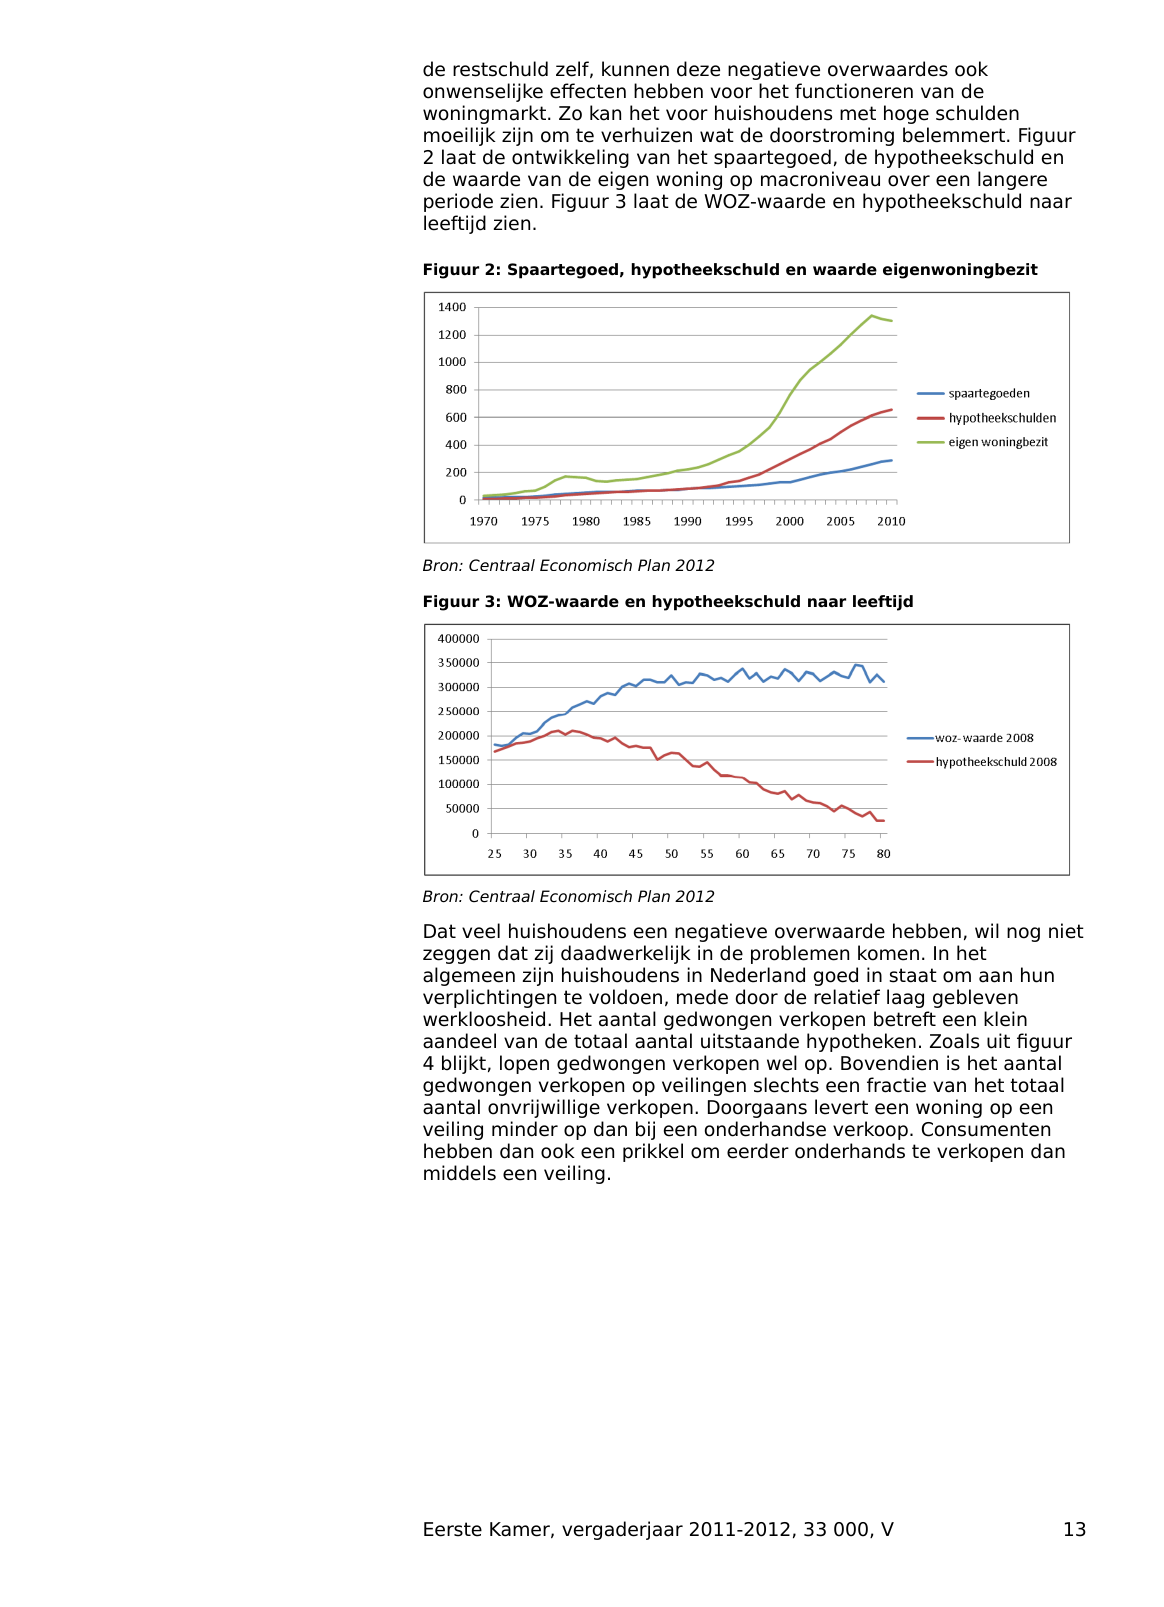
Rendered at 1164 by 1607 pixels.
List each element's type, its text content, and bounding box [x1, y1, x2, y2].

picture [422, 290, 1072, 545]
text Bron: Centraal Economisch Plan 2012 [422, 888, 1072, 907]
text Dat veel huishoudens een negatieve overwaarde hebben, wil nog niet zeggen dat zij daadwerkelijk in de problemen komen. In het algemeen zijn huishoudens in Nederland goed in staat om aan hun verplichtingen te voldoen, mede door de relatief laag gebleven werkloosheid. Het aantal gedwongen verkopen betreft een klein aandeel van de totaal aantal uitstaande hypotheken. Zoals uit figuur 4 blijkt, lopen gedwongen verkopen wel op. Bovendien is het aantal gedwongen verkopen op veilingen slechts een fractie van het totaal aantal onvrijwillige verkopen. Doorgaans levert een woning op een veiling minder op dan bij een onderhandse verkoop. Consumenten hebben dan ook een prikkel om eerder onderhands te verkopen dan middels een veiling. [422, 921, 1087, 1184]
text Bron: Centraal Economisch Plan 2012 [422, 557, 1072, 571]
picture [422, 622, 1072, 877]
text de restschuld zelf, kunnen deze negatieve overwaardes ook onwenselijke effecten hebben voor het functioneren van de woningmarkt. Zo kan het voor huishoudens met hoge schulden moeilijk zijn om te verhuizen wat de doorstroming belemmert. Figuur 2 laat de ontwikkeling van het spaartegoed, de hypotheekschuld en de waarde van de eigen woning op macroniveau over een langere periode zien. Figuur 3 laat de WOZ-waarde en hypotheekschuld naar leeftijd zien. [422, 59, 1087, 235]
text Figuur 2: Spaartegoed, hypotheekschuld en waarde eigenwoningbezit [422, 261, 1072, 279]
text Figuur 3: WOZ-waarde en hypotheekschuld naar leeftijd [422, 593, 1072, 611]
